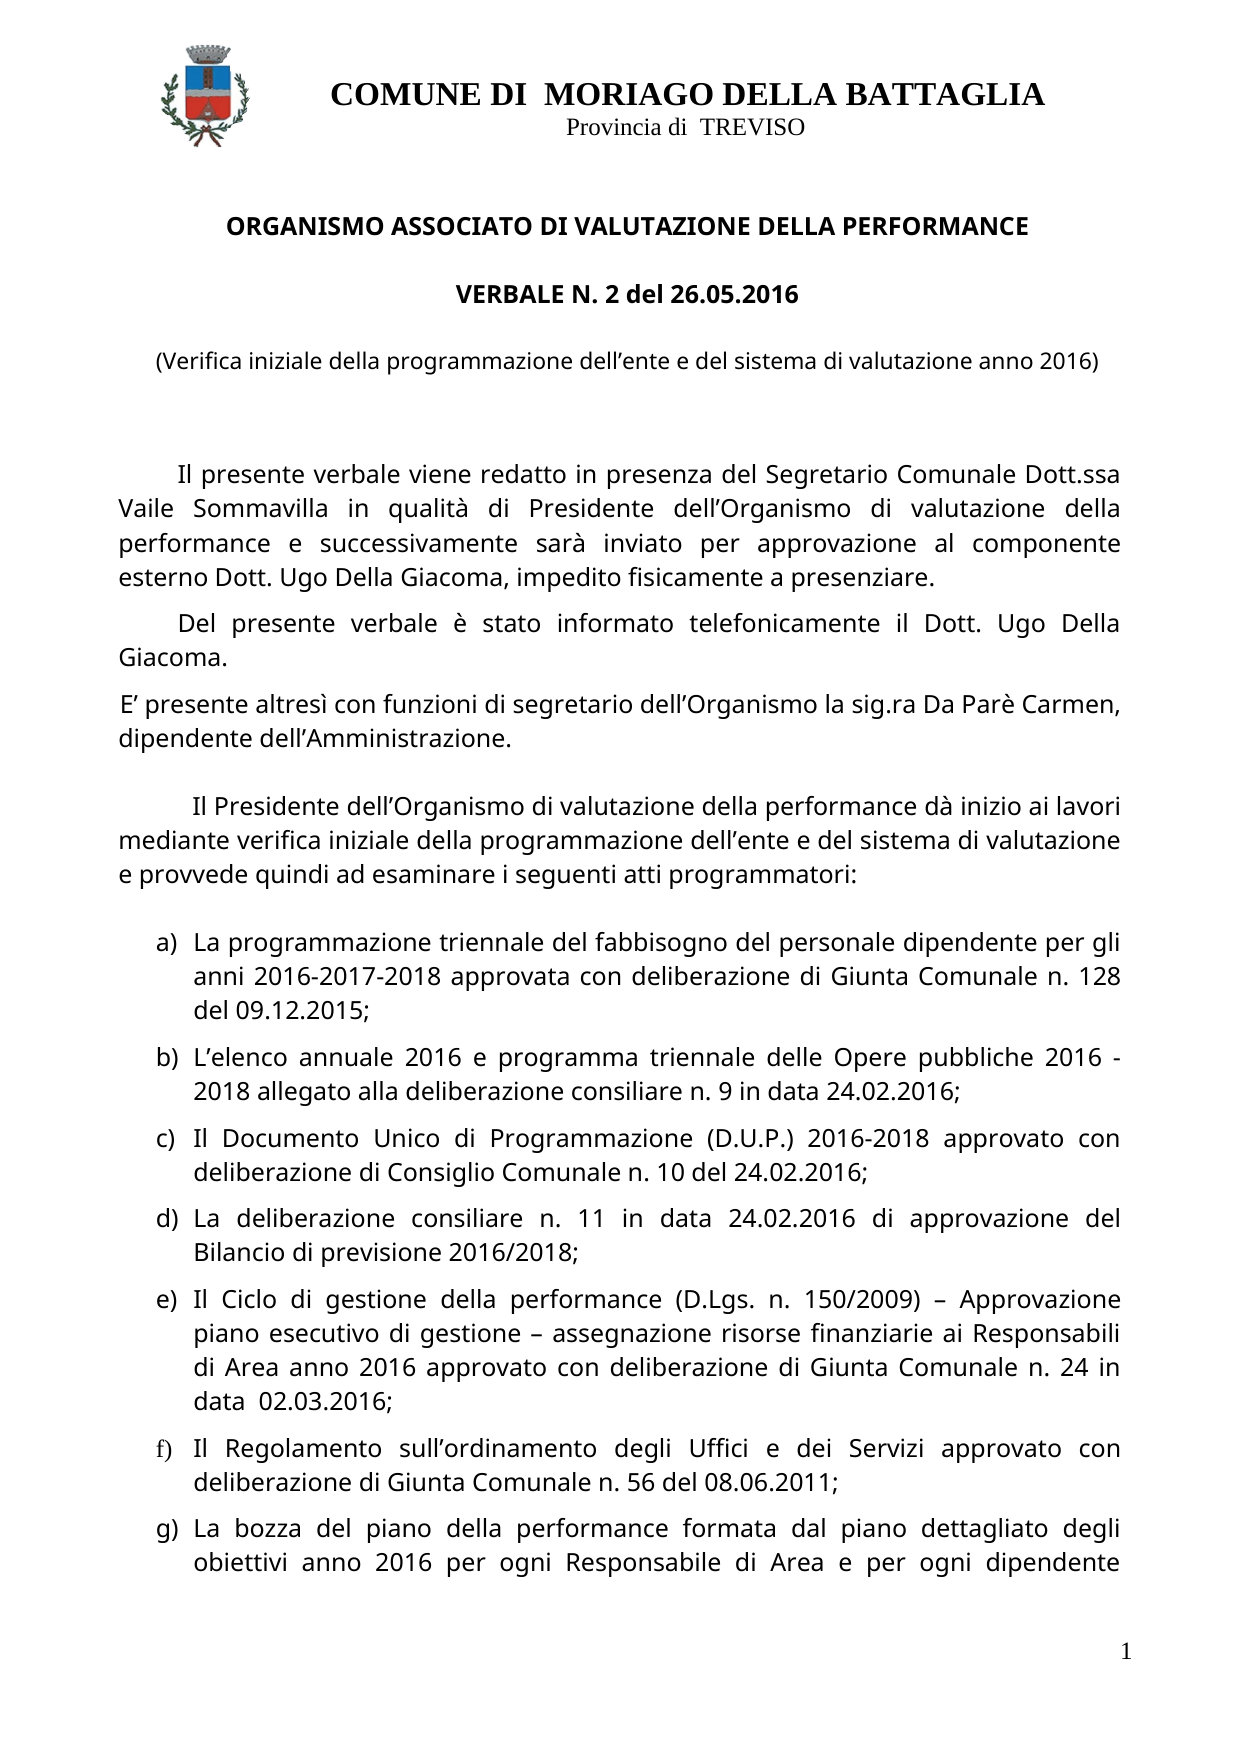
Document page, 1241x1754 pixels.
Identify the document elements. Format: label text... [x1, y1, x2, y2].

list La bozza del piano della performance formata dal piano dettagliato degli obiettivi anno 2016 per ogni Responsabile di Area e per ogni dipendente [156, 1511, 1122, 1579]
list Il Regolamento sull’ordinamento degli Uffici e dei Servizi approvato con deliberazione di Giunta Comunale n. 56 del 08.06.2011; [156, 1430, 1122, 1498]
list La deliberazione consiliare n. 11 in data 24.02.2016 di approvazione del Bilancio di previsione 2016/2018; [156, 1201, 1122, 1269]
text Il presente verbale viene redatto in presenza del Segretario Comunale Dott.ssa Vaile Sommavilla in qualità di Presidente dell’Organismo di valutazione della performance e successivamente sarà inviato per approvazione al componente esterno Dott. Ugo Della Giacoma, impedito fisicamente a presenziare. [118, 457, 1122, 593]
list Il Documento Unico di Programmazione (D.U.P.) 2016-2018 approvato con deliberazione di Consiglio Comunale n. 10 del 24.02.2016; [156, 1120, 1122, 1188]
list L’elenco annuale 2016 e programma triennale delle Opere pubbliche 2016 -2018 allegato alla deliberazione consiliare n. 9 in data 24.02.2016; [156, 1039, 1122, 1108]
table_header COMUNE DI MORIAGO DELLA BATTAGLIA Provincia di TREVISO [219, 74, 1137, 141]
text Del presente verbale è stato informato telefonicamente il Dott. Ugo Della Giacoma. [118, 606, 1122, 674]
text Il Presidente dell’Organismo di valutazione della performance dà inizio ai lavori mediante verifica iniziale della programmazione dell’ente e del sistema di valutazione e provvede quindi ad esaminare i seguenti atti programmatori: [118, 789, 1122, 891]
table_cell ORGANISMO ASSOCIATO DI VALUTAZIONE DELLA PERFORMANCE VERBALE N. 2 del 26.05.2016 (Verifica iniziale della programmazione dell’ente e del sistema di valutazione anno 2016) [118, 141, 1137, 411]
list Il Ciclo di gestione della performance (D.Lgs. n. 150/2009) – Approvazione piano esecutivo di gestione – assegnazione risorse finanziarie ai Responsabili di Area anno 2016 approvato con deliberazione di Giunta Comunale n. 24 in data 02.03.2016; [156, 1281, 1122, 1418]
text E’ presente altresì con funzioni di segretario dell’Organismo la sig.ra Da Parè Carmen, dipendente dell’Amministrazione. [118, 686, 1122, 754]
list La programmazione triennale del fabbisogno del personale dipendente per gli anni 2016-2017-2018 approvata con deliberazione di Giunta Comunale n. 128 del 09.12.2015; [156, 925, 1122, 1027]
table_header [118, 74, 188, 141]
